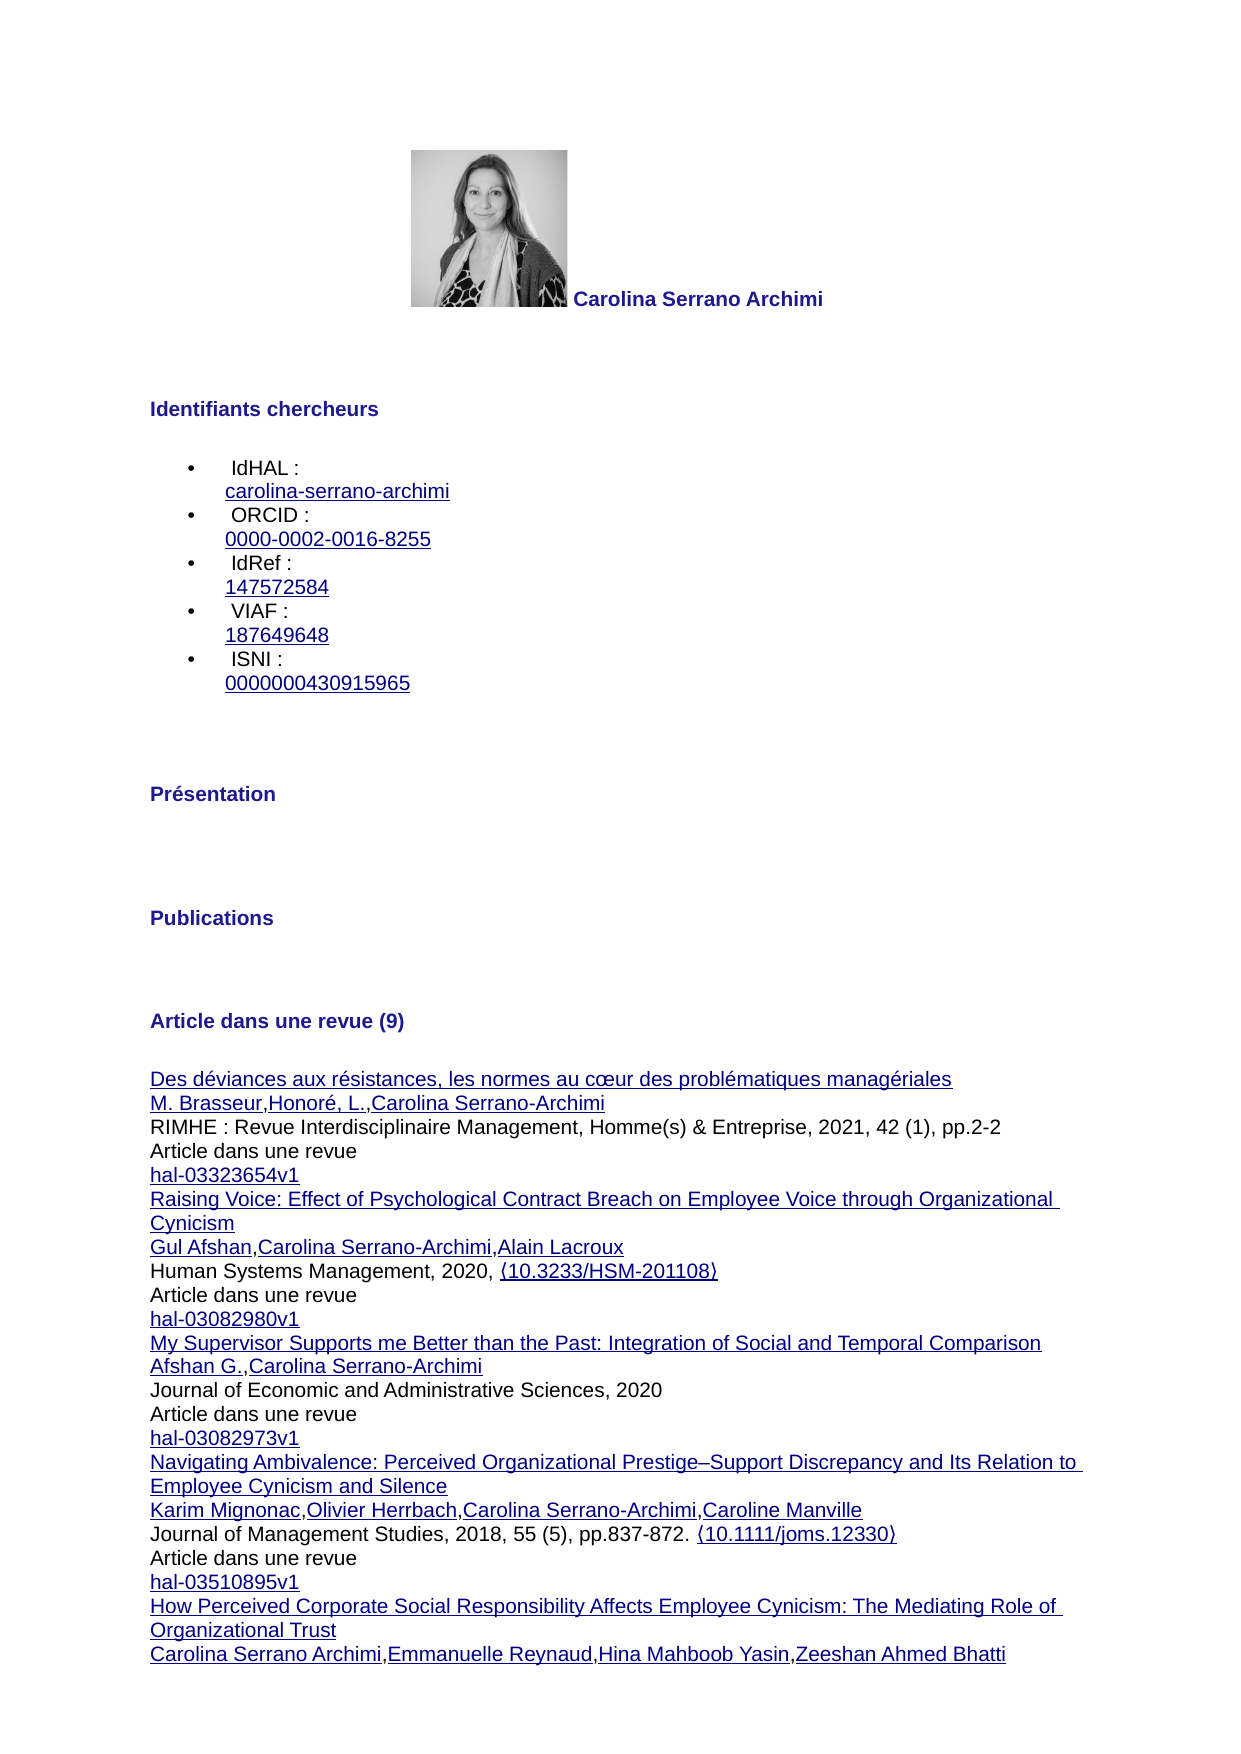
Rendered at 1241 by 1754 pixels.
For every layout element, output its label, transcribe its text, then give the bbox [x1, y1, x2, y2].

table_header Des déviances aux résistances, les normes au cœur des problématiques managériales M. Brasseur,Honoré, L.,Carolina Serrano-Archimi RIMHE : Revue Interdisciplinaire Management, Homme(s) & Entreprise, 2021, 42 (1), pp.2-2 Article dans une revue hal-03323654v1 [150, 1067, 1090, 1187]
subtitle Publications [150, 905, 1090, 929]
list VIAF : [187, 599, 1090, 623]
list 0000000430915965 [187, 671, 1090, 695]
list IdHAL : [187, 455, 1090, 479]
picture [411, 150, 568, 307]
table_cell How Perceived Corporate Social Responsibility Affects Employee Cynicism: The Mediating Role of Organizational Trust Carolina Serrano Archimi,Emmanuelle Reynaud,Hina Mahboob Yasin,Zeeshan Ahmed Bhatti [150, 1594, 1090, 1666]
list 147572584 [187, 575, 1090, 599]
subtitle Article dans une revue (9) [150, 1008, 1090, 1032]
list ORCID : [187, 503, 1090, 527]
table_cell My Supervisor Supports me Better than the Past: Integration of Social and Temporal Comparison Afshan G.,Carolina Serrano-Archimi Journal of Economic and Administrative Sciences, 2020 Article dans une revue hal-03082973v1 [150, 1330, 1090, 1450]
subtitle Présentation [150, 781, 1090, 805]
list ISNI : [187, 647, 1090, 671]
table_cell Navigating Ambivalence: Perceived Organizational Prestige–Support Discrepancy and Its Relation to Employee Cynicism and Silence Karim Mignonac,Olivier Herrbach,Carolina Serrano-Archimi,Caroline Manville Journal of Management Studies, 2018, 55 (5), pp.837-872. ⟨10.1111/joms.12330⟩ Article dans une revue hal-03510895v1 [150, 1450, 1090, 1594]
list 0000-0002-0016-8255 [187, 527, 1090, 551]
list 187649648 [187, 623, 1090, 647]
list carolina-serrano-archimi [187, 479, 1090, 503]
subtitle Identifiants chercheurs [150, 397, 1090, 421]
table_cell Raising Voice: Effect of Psychological Contract Breach on Employee Voice through Organizational Cynicism Gul Afshan,Carolina Serrano-Archimi,Alain Lacroux Human Systems Management, 2020, ⟨10.3233/HSM-201108⟩ Article dans une revue hal-03082980v1 [150, 1187, 1090, 1330]
subtitle Carolina Serrano Archimi [150, 150, 1090, 311]
list IdRef : [187, 551, 1090, 575]
